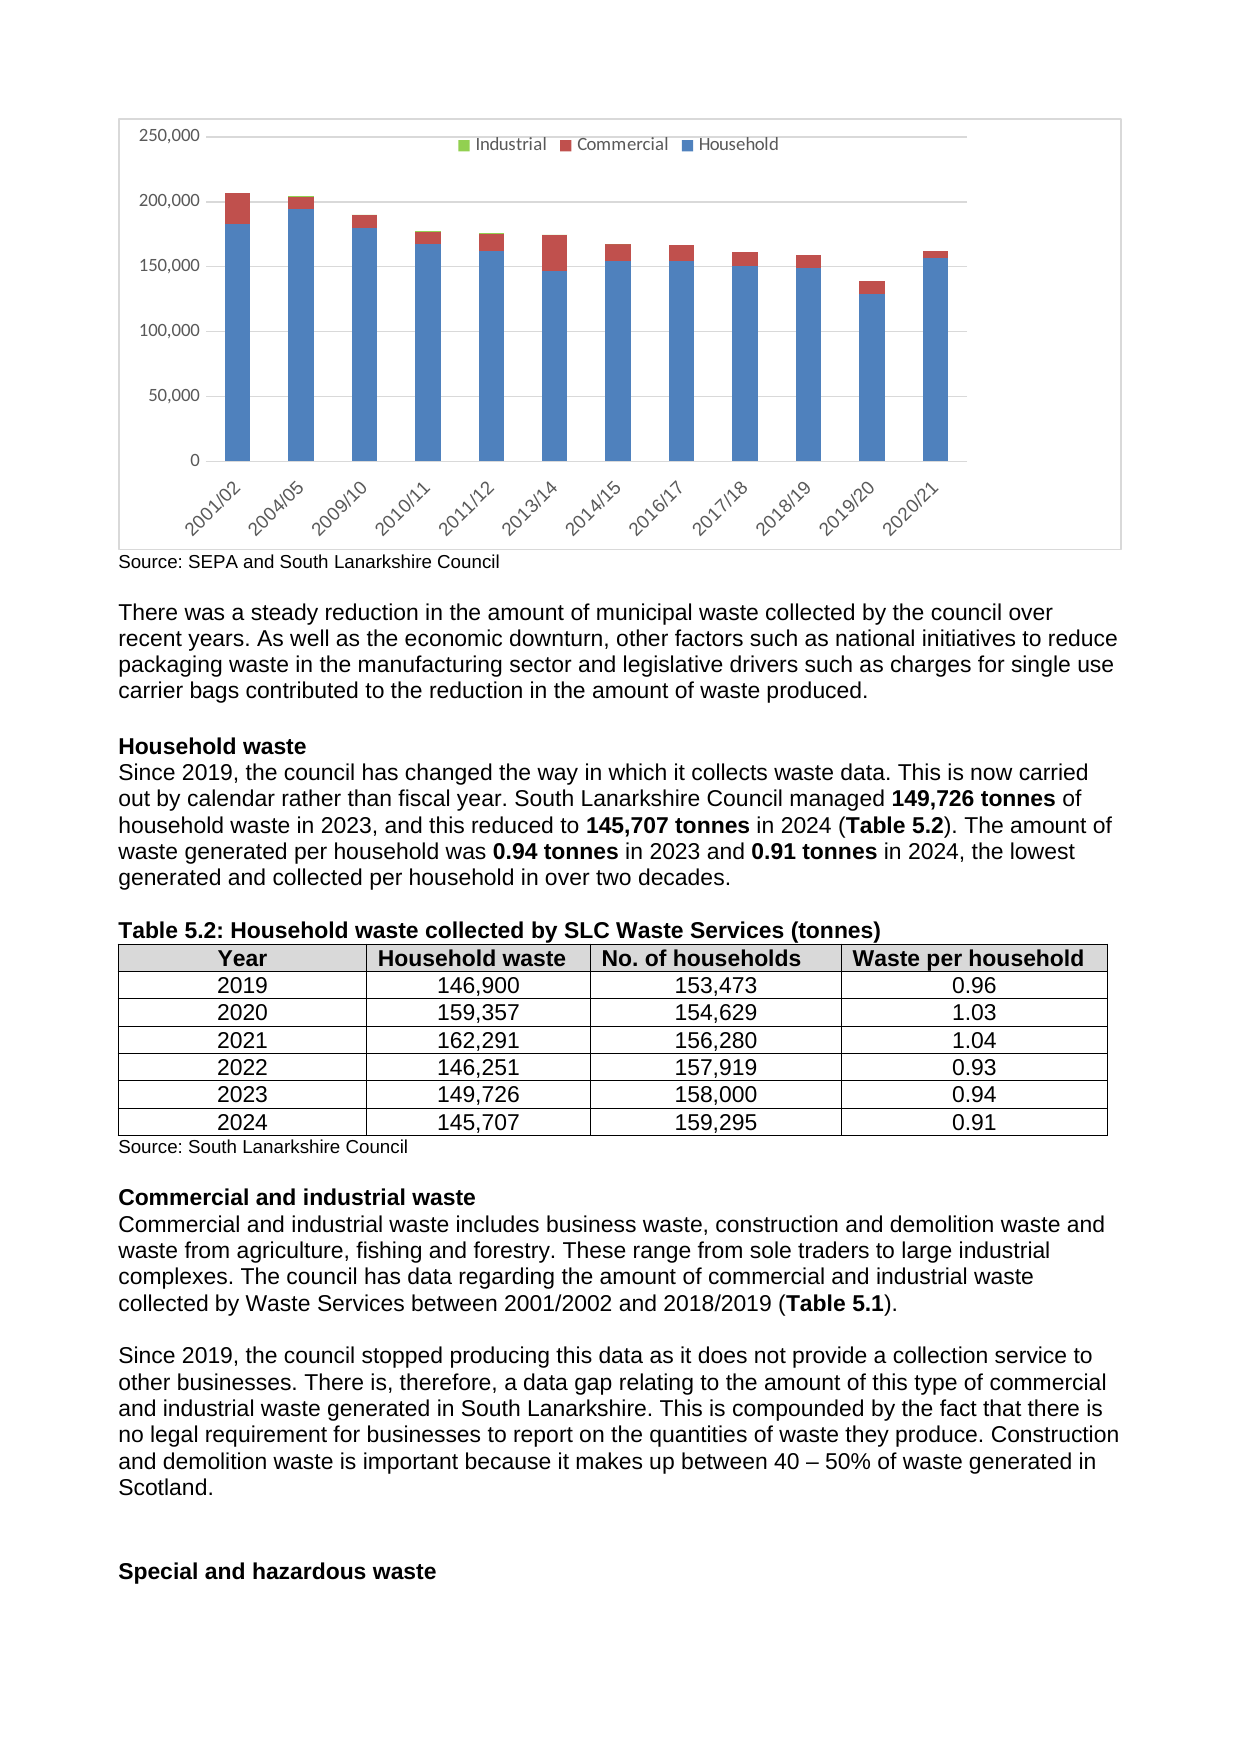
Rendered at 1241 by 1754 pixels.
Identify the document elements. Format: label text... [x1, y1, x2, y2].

text Source: South Lanarkshire Council [118, 1136, 1122, 1158]
table_cell 156,280 [591, 1027, 841, 1053]
table_cell 0.93 [842, 1054, 1107, 1080]
table_cell 159,295 [591, 1109, 841, 1135]
text Source: SEPA and South Lanarkshire Council [118, 551, 1122, 572]
table_cell 145,707 [367, 1109, 590, 1135]
table_cell 0.96 [842, 972, 1107, 998]
table_header Waste per household [842, 945, 1107, 971]
table_cell 0.91 [842, 1109, 1107, 1135]
table_cell 149,726 [367, 1081, 590, 1108]
table_cell 146,900 [367, 972, 590, 998]
text There was a steady reduction in the amount of municipal waste collected by the council over recent years. As well as the economic downturn, other factors such as national initiatives to reduce packaging waste in the manufacturing sector and legislative drivers such as charges for single use carrier bags contributed to the reduction in the amount of waste produced. [118, 598, 1122, 704]
text Household waste [118, 733, 1122, 759]
table_cell 158,000 [591, 1081, 841, 1108]
table_cell 2024 [119, 1109, 366, 1135]
table_cell 1.04 [842, 1027, 1107, 1053]
table_cell 2023 [119, 1081, 366, 1108]
table_cell 2020 [119, 999, 366, 1026]
table_cell 2019 [119, 972, 366, 998]
table_cell 154,629 [591, 999, 841, 1026]
table_cell 2021 [119, 1027, 366, 1053]
table_cell 157,919 [591, 1054, 841, 1080]
table_header Household waste [367, 945, 590, 971]
table_cell 159,357 [367, 999, 590, 1026]
table_cell 1.03 [842, 999, 1107, 1026]
table_cell 0.94 [842, 1081, 1107, 1108]
table_cell 2022 [119, 1054, 366, 1080]
text Commercial and industrial waste includes business waste, construction and demolition waste and waste from agriculture, fishing and forestry. These range from sole traders to large industrial complexes. The council has data regarding the amount of commercial and industrial waste collected by Waste Services between 2001/2002 and 2018/2019 (Table 5.1). [118, 1211, 1122, 1316]
table_header Year [119, 945, 366, 971]
table_cell 153,473 [591, 972, 841, 998]
text Special and hazardous waste [118, 1558, 1122, 1584]
text Since 2019, the council stopped producing this data as it does not provide a collection service to other businesses. There is, therefore, a data gap relating to the amount of this type of commercial and industrial waste generated in South Lanarkshire. This is compounded by the fact that there is no legal requirement for businesses to report on the quantities of waste they produce. Construction and demolition waste is important because it makes up between 40 – 50% of waste generated in Scotland. [118, 1342, 1122, 1500]
text Commercial and industrial waste [118, 1184, 1122, 1211]
text Table 5.2: Household waste collected by SLC Waste Services (tonnes) [118, 917, 1122, 943]
text Since 2019, the council has changed the way in which it collects waste data. This is now carried out by calendar rather than fiscal year. South Lanarkshire Council managed 149,726 tonnes of household waste in 2023, and this reduced to 145,707 tonnes in 2024 (Table 5.2). The amount of waste generated per household was 0.94 tonnes in 2023 and 0.91 tonnes in 2024, the lowest generated and collected per household in over two decades. [118, 759, 1122, 891]
table_cell 162,291 [367, 1027, 590, 1053]
table_cell 146,251 [367, 1054, 590, 1080]
table_header No. of households [591, 945, 841, 971]
